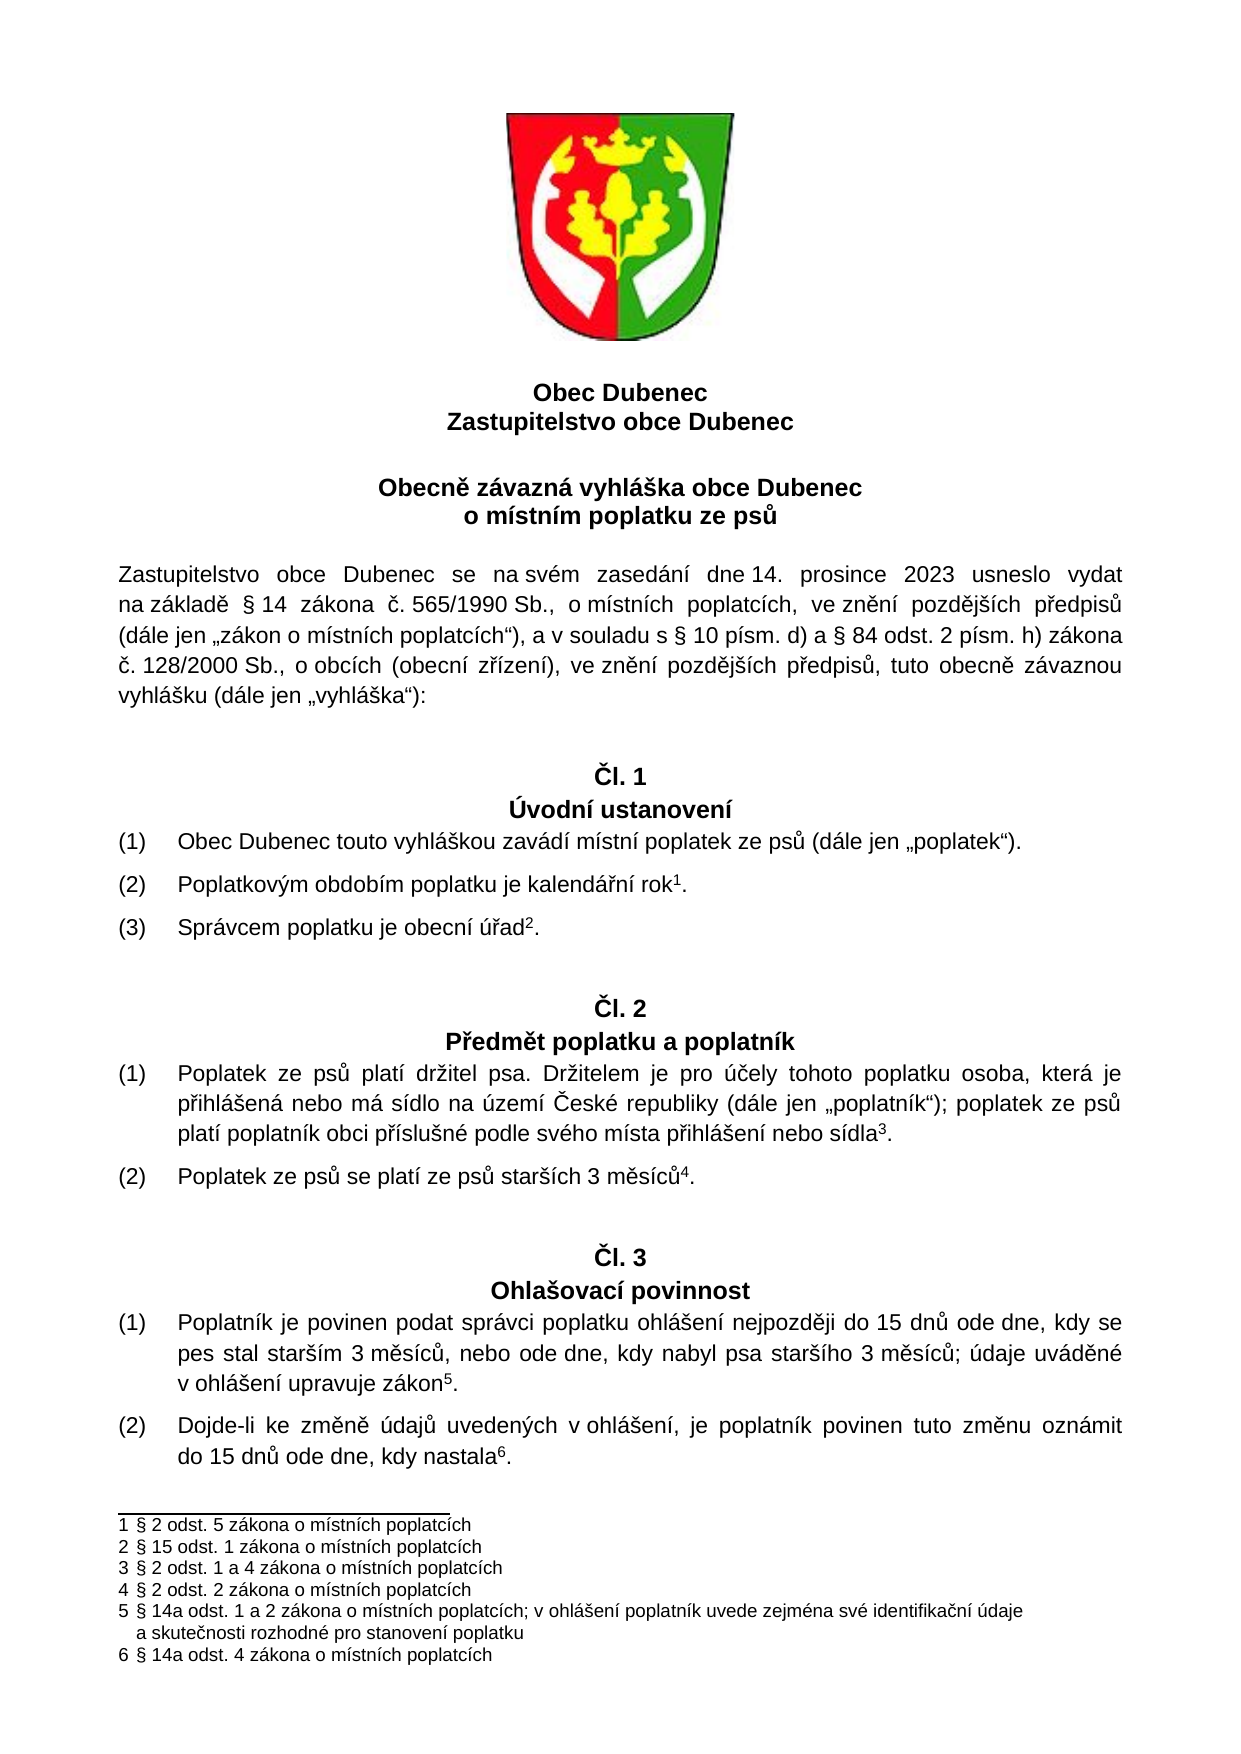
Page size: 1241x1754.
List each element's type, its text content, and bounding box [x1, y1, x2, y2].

list Správcem poplatku je obecní úřad. [118, 914, 1122, 940]
subtitle Čl. 1 Úvodní ustanovení [118, 762, 1122, 824]
list Poplatkovým obdobím poplatku je kalendářní rok. [118, 871, 1122, 897]
subtitle Čl. 3 Ohlašovací povinnost [118, 1243, 1122, 1305]
list Dojde-li ke změně údajů uvedených v ohlášení, je poplatník povinen tuto změnu oznámit do 15 dnů ode dne, kdy nastala. [118, 1412, 1122, 1469]
list § 15 odst. 1 zákona o místních poplatcích [118, 1536, 1122, 1557]
list Poplatek ze psů se platí ze psů starších 3 měsíců. [118, 1163, 1122, 1189]
list § 14a odst. 1 a 2 zákona o místních poplatcích; v ohlášení poplatník uvede zejména své identifikační údaje a skutečnosti rozhodné pro stanovení poplatku [118, 1600, 1122, 1643]
list § 2 odst. 1 a 4 zákona o místních poplatcích [118, 1557, 1122, 1579]
list Obec Dubenec touto vyhláškou zavádí místní poplatek ze psů (dále jen „poplatek“). [118, 828, 1122, 855]
list § 2 odst. 5 zákona o místních poplatcích [118, 1514, 1122, 1536]
list Poplatek ze psů platí držitel psa. Držitelem je pro účely tohoto poplatku osoba, která je přihlášená nebo má sídlo na území České republiky (dále jen „poplatník“); poplatek ze psů platí poplatník obci příslušné podle svého místa přihlášení nebo sídla. [118, 1060, 1122, 1147]
subtitle Čl. 2 Předmět poplatku a poplatník [118, 994, 1122, 1056]
list § 2 odst. 2 zákona o místních poplatcích [118, 1579, 1122, 1600]
list Poplatník je povinen podat správci poplatku ohlášení nejpozději do 15 dnů ode dne, kdy se pes stal starším 3 měsíců, nebo ode dne, kdy nabyl psa staršího 3 měsíců; údaje uváděné v ohlášení upravuje zákon. [118, 1309, 1122, 1396]
text Zastupitelstvo obce Dubenec se na svém zasedání dne 14. prosince 2023 usneslo vydat na základě § 14 zákona č. 565/1990 Sb., o místních poplatcích, ve znění pozdějších předpisů (dále jen „zákon o místních poplatcích“), a v souladu s § 10 písm. d) a § 84 odst. 2 písm. h) zákona č. 128/2000 Sb., o obcích (obecní zřízení), ve znění pozdějších předpisů, tuto obecně závaznou vyhlášku (dále jen „vyhláška“): [118, 561, 1122, 708]
subtitle Obecně závazná vyhláška obce Dubenec o místním poplatku ze psů [118, 472, 1122, 530]
text Obec Dubenec Zastupitelstvo obce Dubenec [118, 378, 1122, 435]
list § 14a odst. 4 zákona o místních poplatcích [118, 1643, 1122, 1665]
